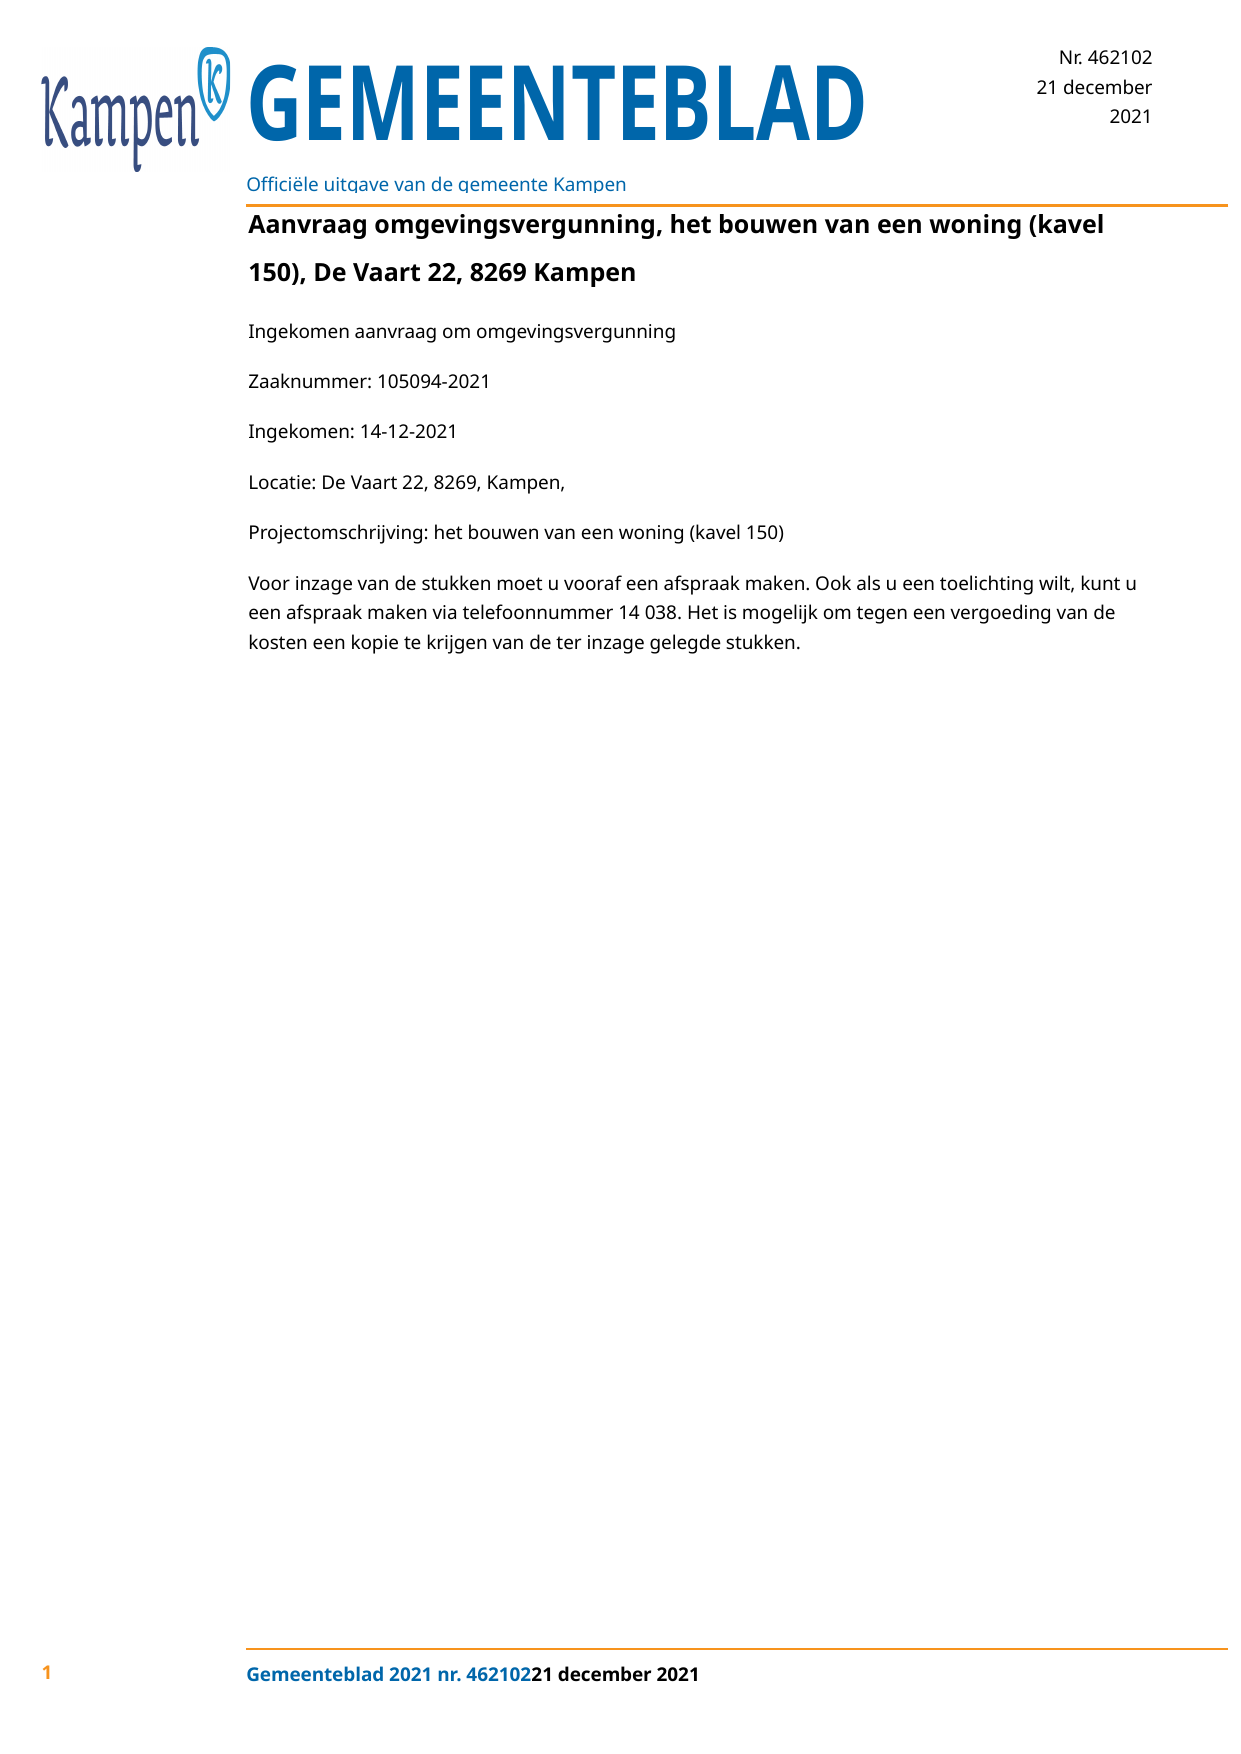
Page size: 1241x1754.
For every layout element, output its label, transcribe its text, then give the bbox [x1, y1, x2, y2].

text Locatie: De Vaart 22, 8269, Kampen, [248, 469, 1152, 495]
text Ingekomen aanvraag om omgevingsvergunning [248, 318, 1152, 344]
text Zaaknummer: 105094-2021 [248, 368, 1152, 394]
text Projectomschrijving: het bouwen van een woning (kavel 150) [248, 519, 1152, 545]
text Voor inzage van de stukken moet u vooraf een afspraak maken. Ook als u een toelichting wilt, kunt u een afspraak maken via telefoonnummer 14 038. Het is mogelijk om tegen een vergoeding van de kosten een kopie te krijgen van de ter inzage gelegde stukken. [248, 570, 1152, 655]
text Ingekomen: 14-12-2021 [248, 419, 1152, 444]
text Aanvraag omgevingsvergunning, het bouwen van een woning (kavel 150), De Vaart 22, 8269 Kampen [248, 207, 1152, 288]
picture [41, 47, 231, 172]
